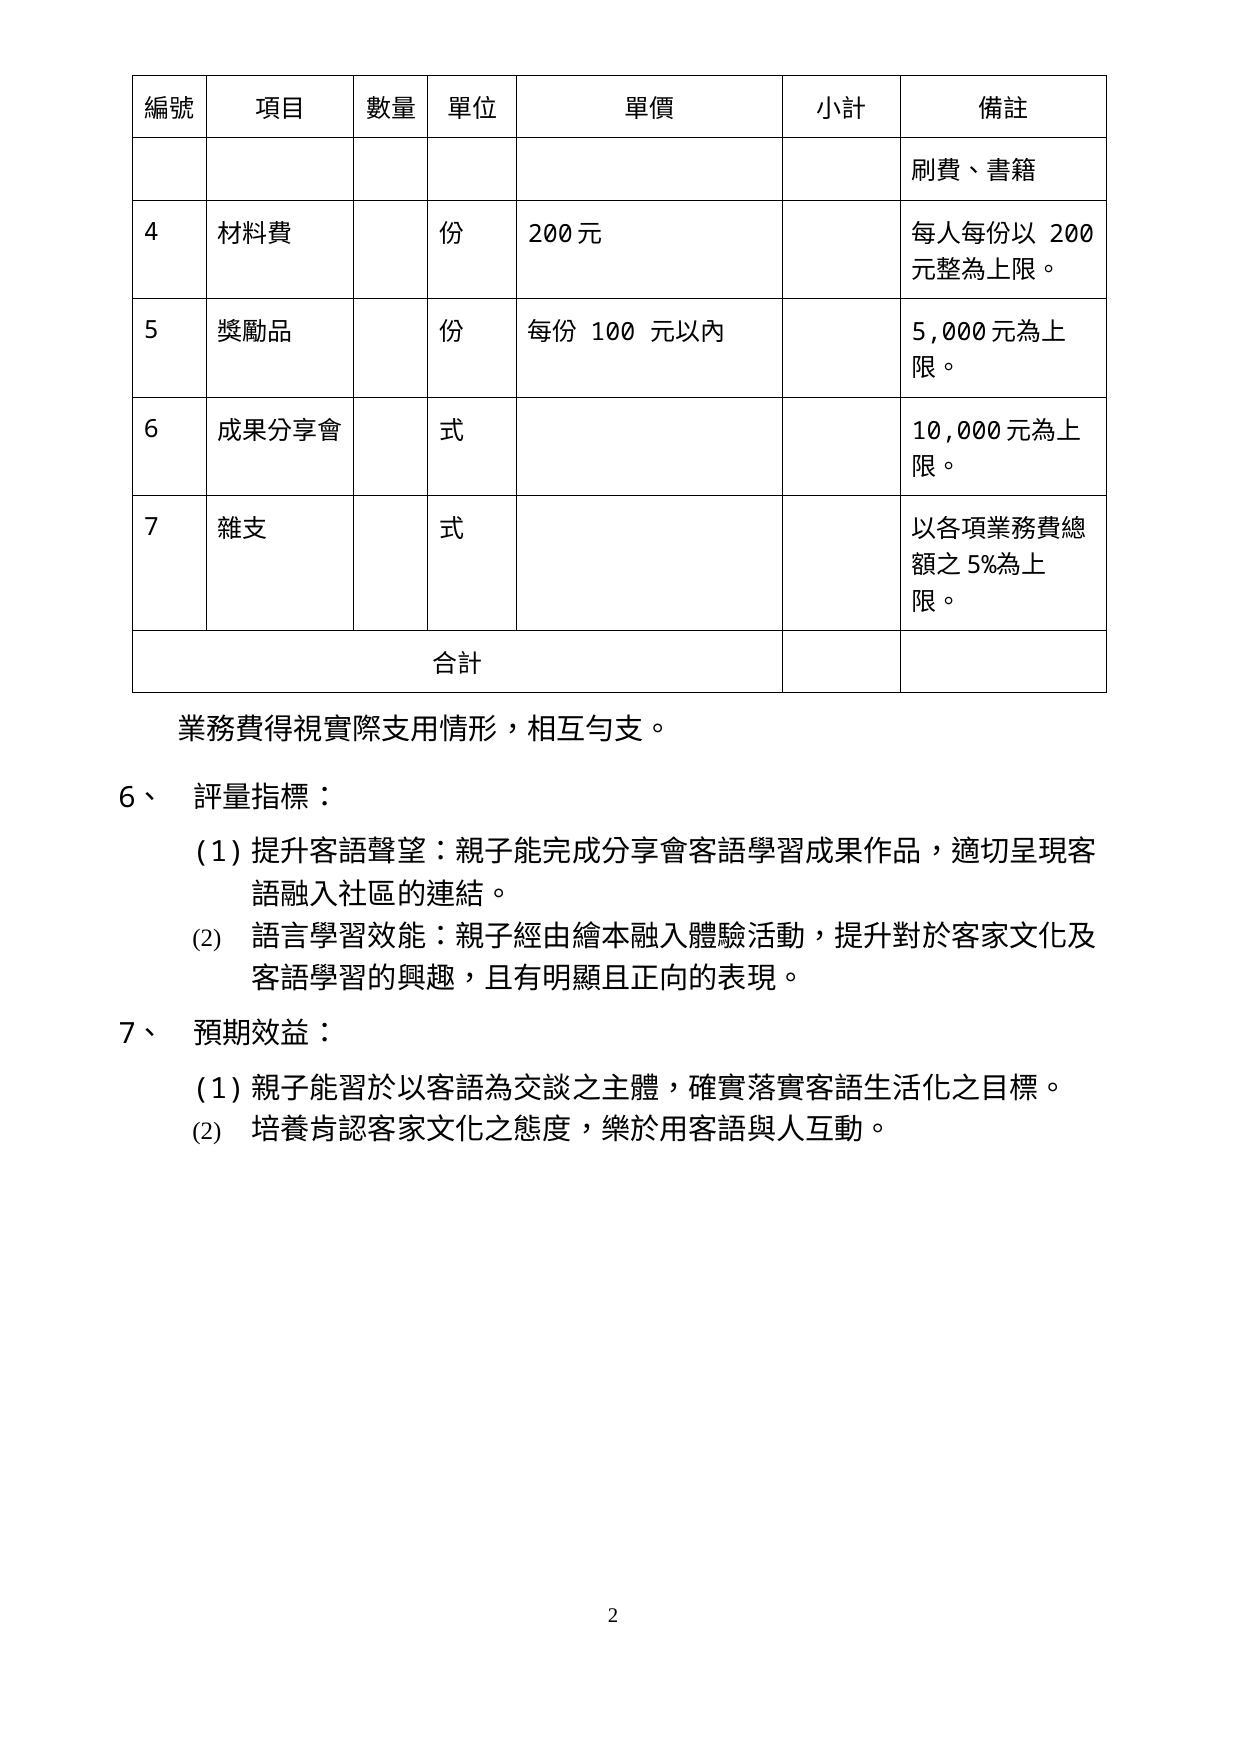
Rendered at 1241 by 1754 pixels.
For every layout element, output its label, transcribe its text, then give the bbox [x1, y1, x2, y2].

table_cell 每份 100 元以內 [517, 299, 782, 397]
table_cell [354, 299, 427, 397]
text 業務費得視實際支用情形，相互勻支。 [118, 706, 1107, 748]
table_cell 10,000元為上限。 [901, 398, 1106, 495]
table_header 數量 [354, 76, 427, 137]
table_cell [783, 138, 900, 199]
table_cell 每人每份以 200 元整為上限。 [901, 201, 1106, 298]
table_cell [517, 398, 782, 495]
table_cell 成果分享會 [207, 398, 353, 495]
table_cell [517, 138, 782, 199]
list 預期效益： [118, 1010, 1107, 1052]
table_cell [354, 138, 427, 199]
list 親子能習於以客語為交談之主體，確實落實客語生活化之目標。 [192, 1065, 1107, 1106]
table_cell 獎勵品 [207, 299, 353, 397]
table_cell [133, 138, 206, 199]
list 語言學習效能：親子經由繪本融入體驗活動，提升對於客家文化及客語學習的興趣，且有明顯且正向的表現。 [192, 913, 1107, 997]
table_cell [783, 398, 900, 495]
table_cell 刷費、書籍 [901, 138, 1106, 199]
table_cell 6 [133, 398, 206, 495]
table_cell 式 [428, 398, 516, 495]
table_cell [783, 201, 900, 298]
table_cell [517, 496, 782, 630]
table_cell 以各項業務費總額之5%為上限。 [901, 496, 1106, 630]
table_cell [901, 631, 1106, 692]
table_cell 雜支 [207, 496, 353, 630]
table_header 備註 [901, 76, 1106, 137]
table_cell [354, 496, 427, 630]
table_header 項目 [207, 76, 353, 137]
table_cell 200元 [517, 201, 782, 298]
table_cell [783, 299, 900, 397]
table_cell 4 [133, 201, 206, 298]
table_cell [783, 496, 900, 630]
table_cell 份 [428, 201, 516, 298]
table_cell [354, 201, 427, 298]
table_header 單位 [428, 76, 516, 137]
table_cell 材料費 [207, 201, 353, 298]
table_cell [783, 631, 900, 692]
table_cell 5 [133, 299, 206, 397]
table_cell 份 [428, 299, 516, 397]
list 提升客語聲望：親子能完成分享會客語學習成果作品，適切呈現客語融入社區的連結。 [192, 828, 1107, 913]
table_cell [354, 398, 427, 495]
list 培養肯認客家文化之態度，樂於用客語與人互動。 [192, 1106, 1107, 1148]
table_cell [207, 138, 353, 199]
table_cell 式 [428, 496, 516, 630]
table_header 單價 [517, 76, 782, 137]
table_header 編號 [133, 76, 206, 137]
table_cell 7 [133, 496, 206, 630]
list 評量指標： [118, 773, 1107, 816]
table_cell 5,000元為上限。 [901, 299, 1106, 397]
table_header 小計 [783, 76, 900, 137]
table_cell [428, 138, 516, 199]
table_cell 合計 [133, 631, 782, 692]
